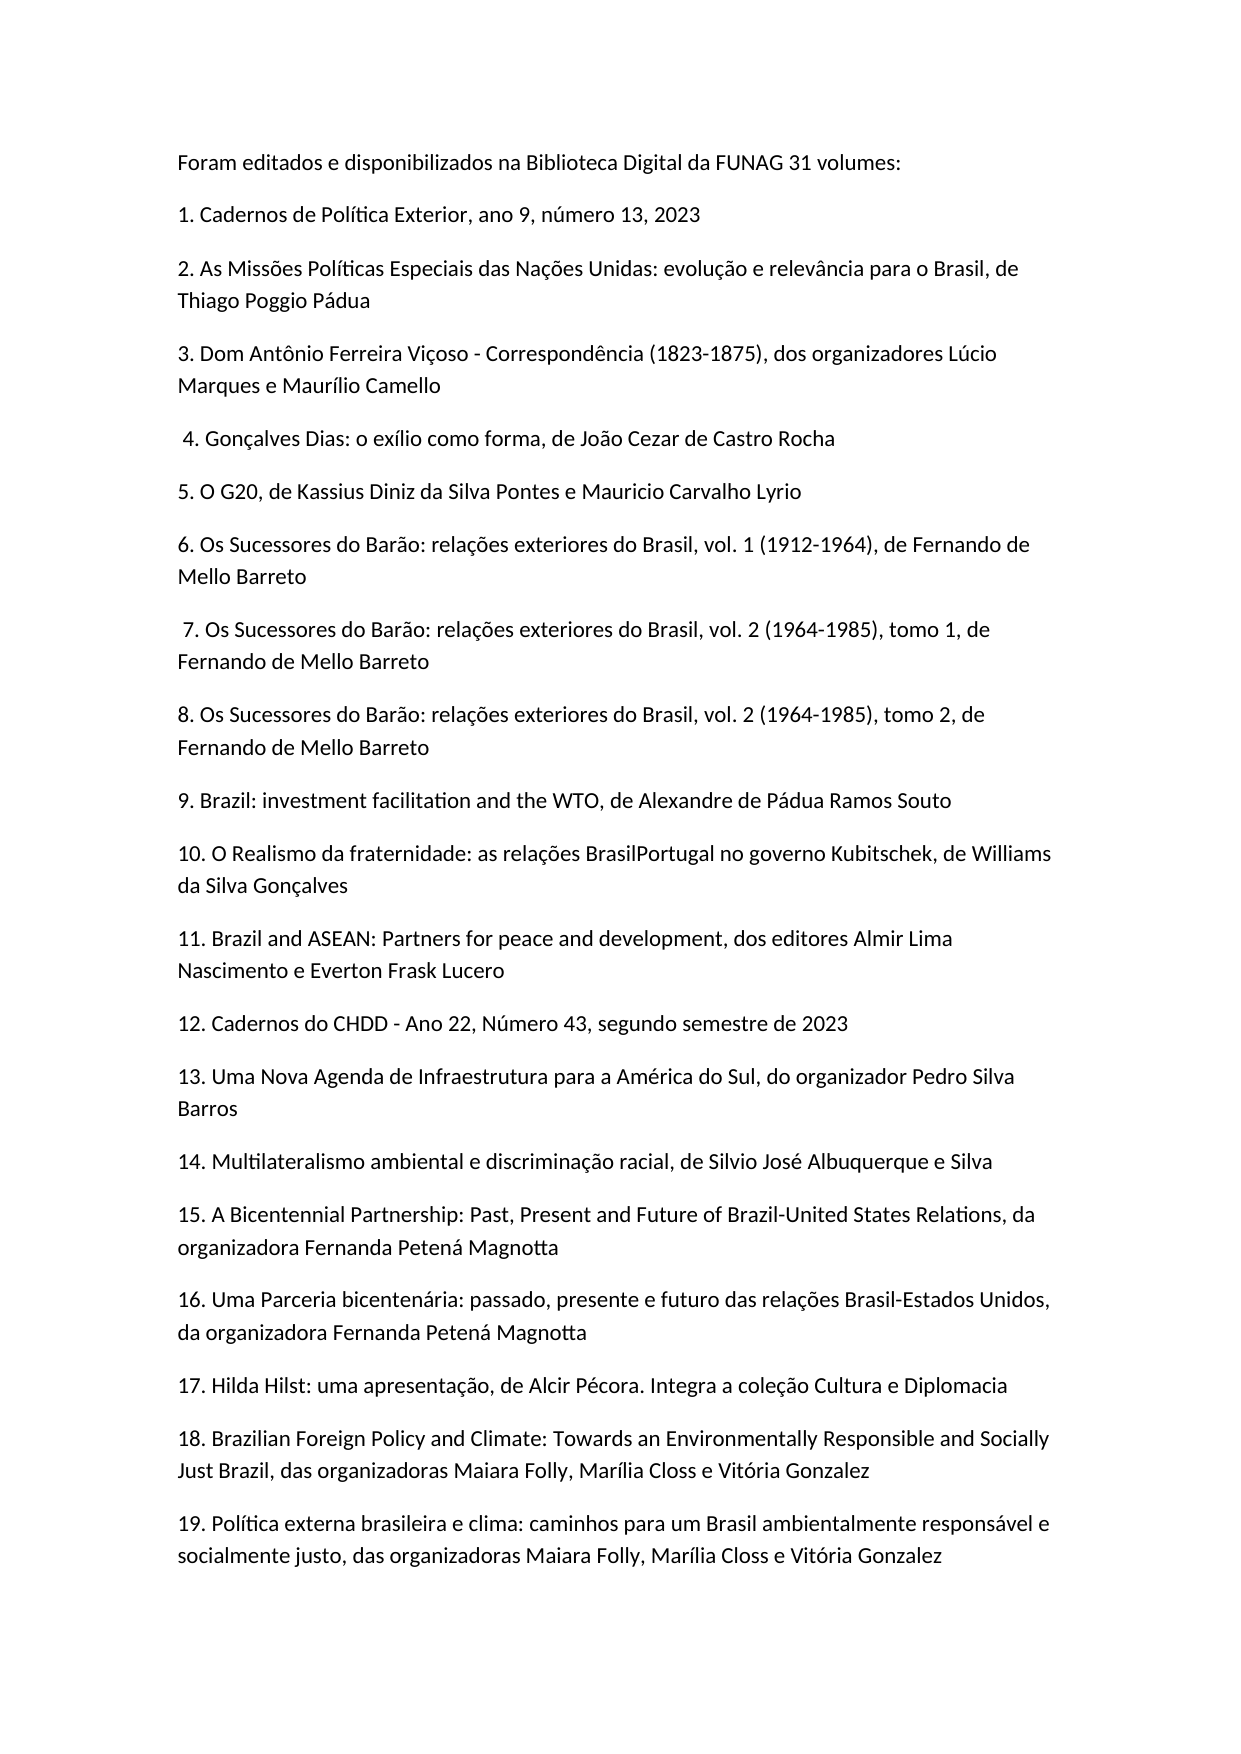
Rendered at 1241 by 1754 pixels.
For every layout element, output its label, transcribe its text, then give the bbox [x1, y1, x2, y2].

text 8. Os Sucessores do Barão: relações exteriores do Brasil, vol. 2 (1964-1985), tomo 2, de Fernando de Mello Barreto [177, 701, 1063, 761]
text 10. O Realismo da fraternidade: as relações BrasilPortugal no governo Kubitschek, de Williams da Silva Gonçalves [177, 839, 1063, 899]
text 3. Dom Antônio Ferreira Viçoso - Correspondência (1823-1875), dos organizadores Lúcio Marques e Maurílio Camello [177, 339, 1063, 399]
text Foram editados e disponibilizados na Biblioteca Digital da FUNAG 31 volumes: [177, 148, 1063, 176]
text 4. Gonçalves Dias: o exílio como forma, de João Cezar de Castro Rocha [177, 424, 1063, 452]
text 19. Política externa brasileira e clima: caminhos para um Brasil ambientalmente responsável e socialmente justo, das organizadoras Maiara Folly, Marília Closs e Vitória Gonzalez [177, 1509, 1063, 1569]
text 17. Hilda Hilst: uma apresentação, de Alcir Pécora. Integra a coleção Cultura e Diplomacia [177, 1371, 1063, 1399]
text 14. Multilateralismo ambiental e discriminação racial, de Silvio José Albuquerque e Silva [177, 1147, 1063, 1175]
text 5. O G20, de Kassius Diniz da Silva Pontes e Mauricio Carvalho Lyrio [177, 477, 1063, 505]
text 9. Brazil: investment facilitation and the WTO, de Alexandre de Pádua Ramos Souto [177, 786, 1063, 814]
text 6. Os Sucessores do Barão: relações exteriores do Brasil, vol. 1 (1912-1964), de Fernando de Mello Barreto [177, 530, 1063, 590]
text 16. Uma Parceria bicentenária: passado, presente e futuro das relações Brasil-Estados Unidos, da organizadora Fernanda Petená Magnotta [177, 1286, 1063, 1346]
text 11. Brazil and ASEAN: Partners for peace and development, dos editores Almir Lima Nascimento e Everton Frask Lucero [177, 924, 1063, 984]
text 1. Cadernos de Política Exterior, ano 9, número 13, 2023 [177, 201, 1063, 229]
text 12. Cadernos do CHDD - Ano 22, Número 43, segundo semestre de 2023 [177, 1009, 1063, 1037]
text 15. A Bicentennial Partnership: Past, Present and Future of Brazil-United States Relations, da organizadora Fernanda Petená Magnotta [177, 1200, 1063, 1261]
text 7. Os Sucessores do Barão: relações exteriores do Brasil, vol. 2 (1964-1985), tomo 1, de Fernando de Mello Barreto [177, 615, 1063, 676]
text 18. Brazilian Foreign Policy and Climate: Towards an Environmentally Responsible and Socially Just Brazil, das organizadoras Maiara Folly, Marília Closs e Vitória Gonzalez [177, 1424, 1063, 1484]
text 2. As Missões Políticas Especiais das Nações Unidas: evolução e relevância para o Brasil, de Thiago Poggio Pádua [177, 254, 1063, 314]
text 13. Uma Nova Agenda de Infraestrutura para a América do Sul, do organizador Pedro Silva Barros [177, 1062, 1063, 1122]
